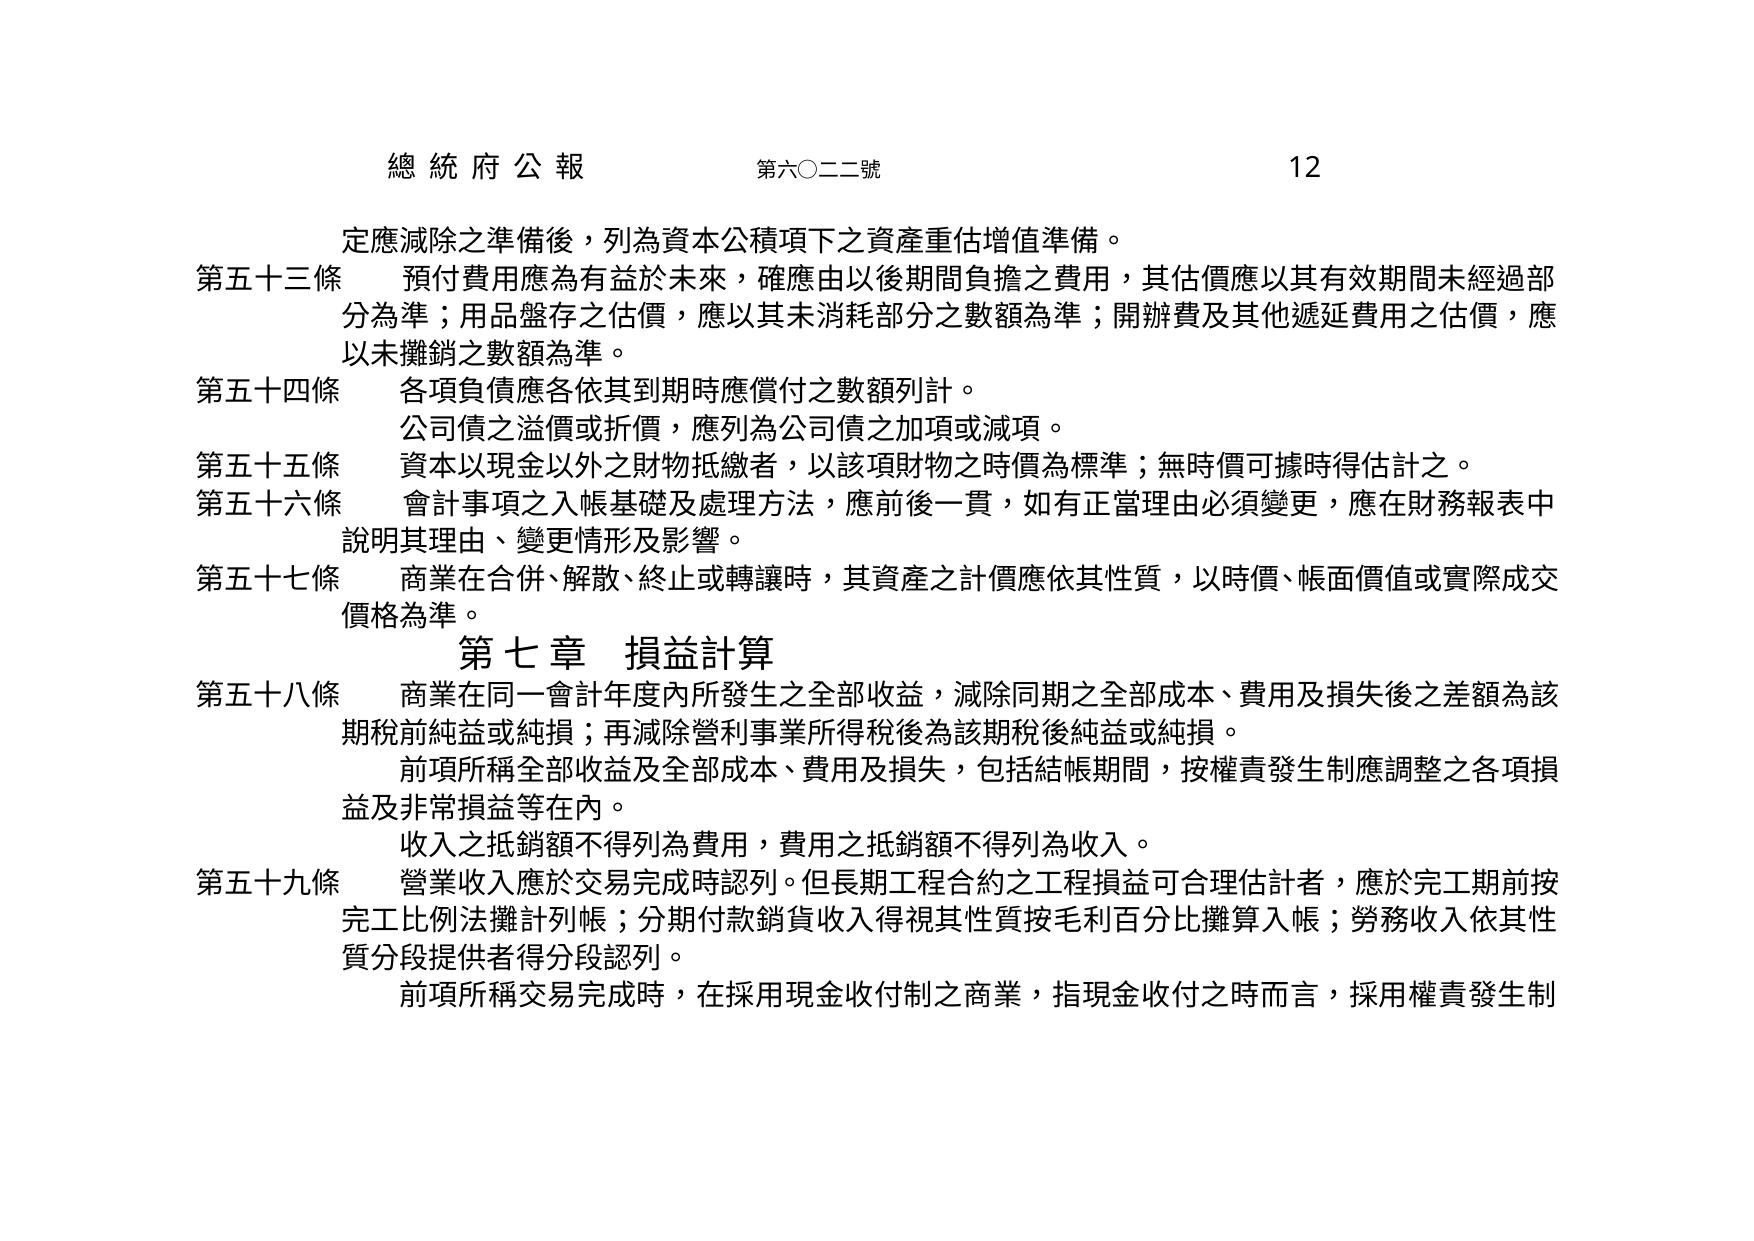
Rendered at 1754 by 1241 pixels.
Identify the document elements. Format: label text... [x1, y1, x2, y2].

text 公司債之溢價或折價，應列為公司債之加項或減項。 [341, 409, 1559, 447]
text 第 七 章 損益計算 [428, 634, 1559, 676]
text 第五十七條 商業在合併、解散、終止或轉讓時，其資產之計價應依其性質，以時價、帳面價值或實際成交價格為準。 [195, 559, 1559, 634]
text 前項所稱全部收益及全部成本、費用及損失，包括結帳期間，按權責發生制應調整之各項損益及非常損益等在內。 [341, 751, 1559, 826]
text 第五十八條 商業在同一會計年度內所發生之全部收益，減除同期之全部成本、費用及損失後之差額為該期稅前純益或純損；再減除營利事業所得稅後為該期稅後純益或純損。 [195, 676, 1559, 751]
text 第五十三條 預付費用應為有益於未來，確應由以後期間負擔之費用，其估價應以其有效期間未經過部分為準；用品盤存之估價，應以其未消耗部分之數額為準；開辦費及其他遞延費用之估價，應以未攤銷之數額為準。 [195, 259, 1559, 372]
text 前項所稱交易完成時，在採用現金收付制之商業，指現金收付之時而言，採用權責發生制 [341, 976, 1559, 1013]
text 第五十六條 會計事項之入帳基礎及處理方法，應前後一貫，如有正當理由必須變更，應在財務報表中說明其理由、變更情形及影響。 [195, 484, 1559, 559]
text 第五十五條 資本以現金以外之財物抵繳者，以該項財物之時價為標準；無時價可據時得估計之。 [195, 447, 1559, 484]
text 收入之抵銷額不得列為費用，費用之抵銷額不得列為收入。 [341, 826, 1559, 863]
text 第五十四條 各項負債應各依其到期時應償付之數額列計。 [195, 372, 1559, 409]
text 第五十九條 營業收入應於交易完成時認列。但長期工程合約之工程損益可合理估計者，應於完工期前按完工比例法攤計列帳；分期付款銷貨收入得視其性質按毛利百分比攤算入帳；勞務收入依其性質分段提供者得分段認列。 [195, 863, 1559, 976]
text 定應減除之準備後，列為資本公積項下之資產重估增值準備。 [341, 222, 1559, 259]
